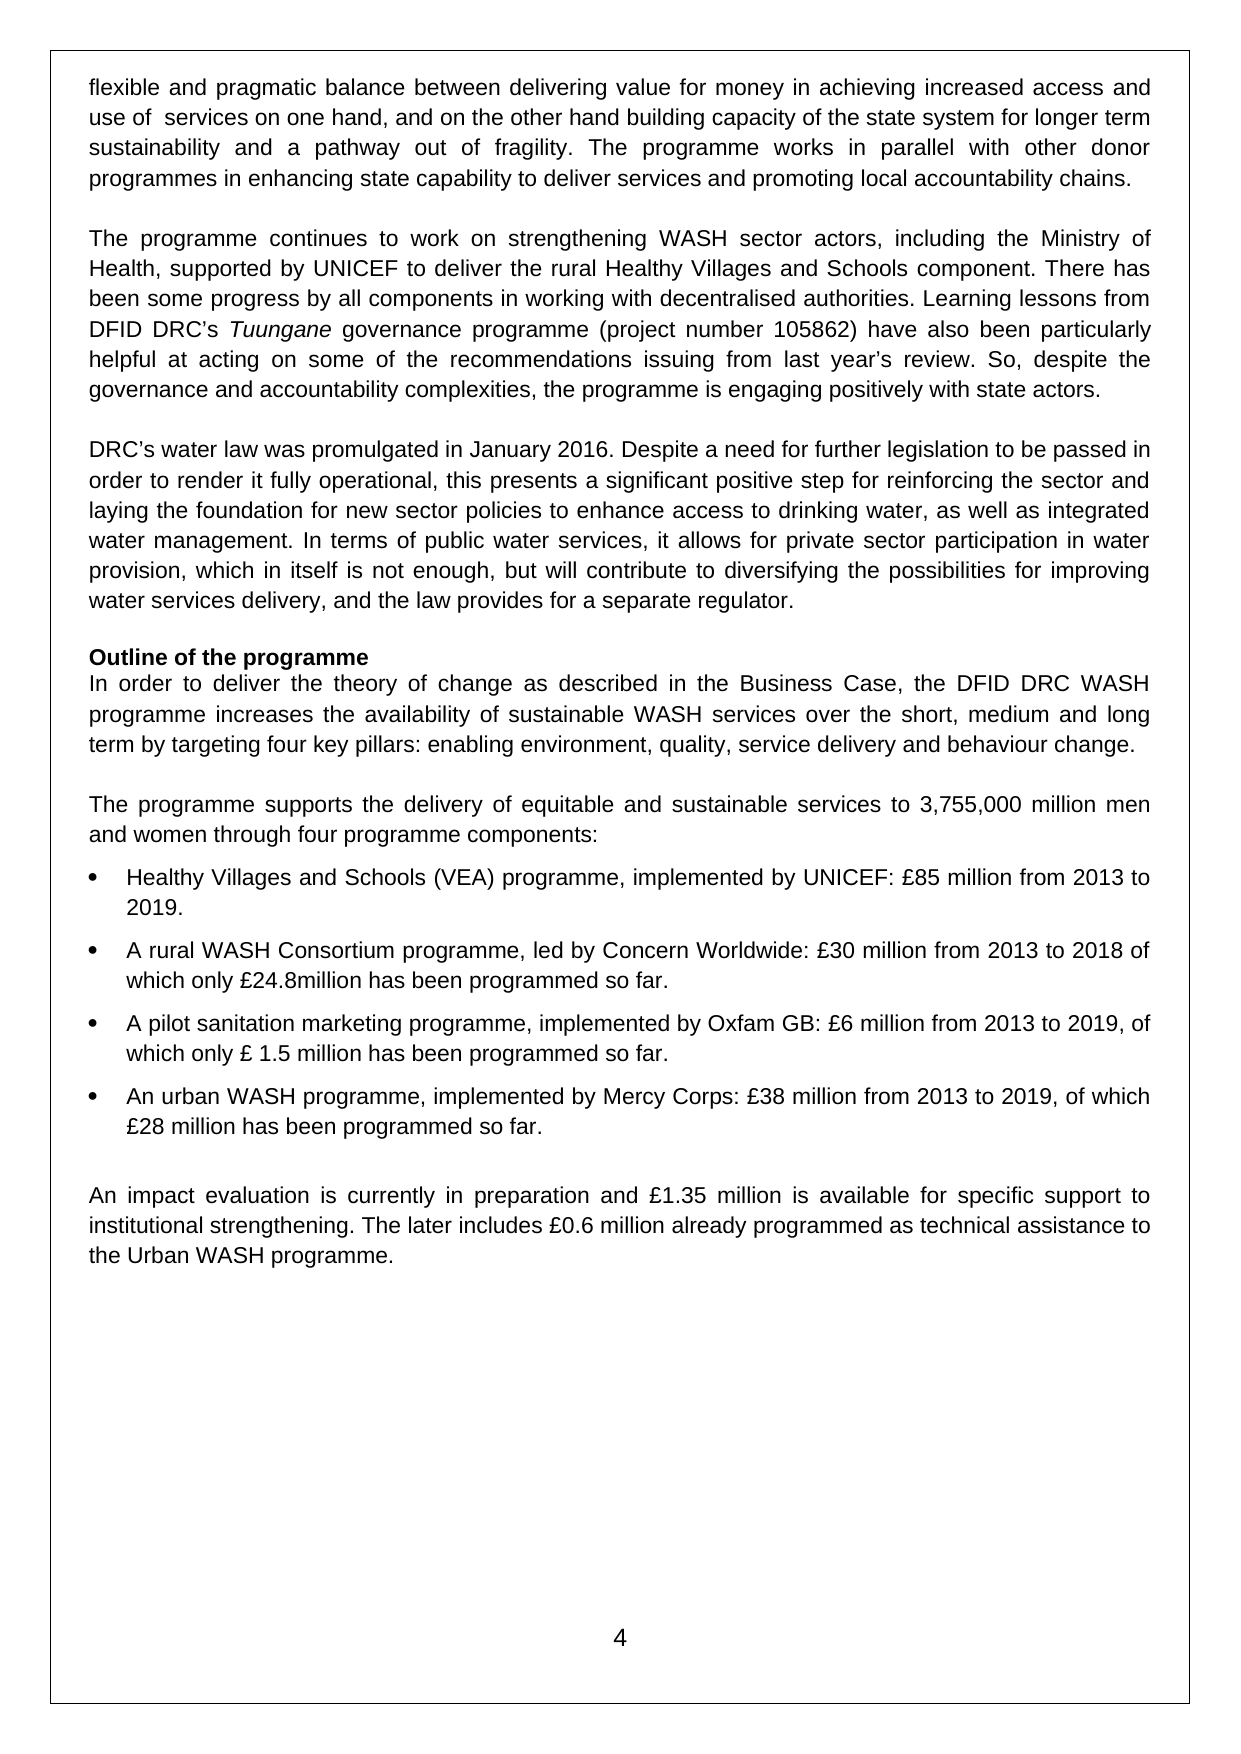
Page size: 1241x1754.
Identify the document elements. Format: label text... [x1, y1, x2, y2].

list A rural WASH Consortium programme, led by Concern Worldwide: £30 million from 2013 to 2018 of which only £24.8million has been programmed so far. [89, 937, 1152, 993]
text DRC’s water law was promulgated in January 2016. Despite a need for further legislation to be passed in order to render it fully operational, this presents a significant positive step for reinforcing the sector and laying the foundation for new sector policies to enhance access to drinking water, as well as integrated water management. In terms of public water services, it allows for private sector participation in water provision, which in itself is not enough, but will contribute to diversifying the possibilities for improving water services delivery, and the law provides for a separate regulator. [89, 436, 1152, 614]
text flexible and pragmatic balance between delivering value for money in achieving increased access and use of services on one hand, and on the other hand building capacity of the state system for longer term sustainability and a pathway out of fragility. The programme works in parallel with other donor programmes in enhancing state capability to deliver services and promoting local accountability chains. [89, 74, 1152, 191]
text Outline of the programme [89, 644, 1152, 670]
list An urban WASH programme, implemented by Mercy Corps: £38 million from 2013 to 2019, of which £28 million has been programmed so far. [89, 1083, 1152, 1139]
text An impact evaluation is currently in preparation and £1.35 million is available for specific support to institutional strengthening. The later includes £0.6 million already programmed as technical assistance to the Urban WASH programme. [89, 1182, 1152, 1269]
list A pilot sanitation marketing programme, implemented by Oxfam GB: £6 million from 2013 to 2019, of which only £ 1.5 million has been programmed so far. [89, 1010, 1152, 1066]
text In order to deliver the theory of change as described in the Business Case, the DFID DRC WASH programme increases the availability of sustainable WASH services over the short, medium and long term by targeting four key pillars: enabling environment, quality, service delivery and behaviour change. [89, 670, 1152, 757]
text The programme supports the delivery of equitable and sustainable services to 3,755,000 million men and women through four programme components: [89, 791, 1152, 848]
list Healthy Villages and Schools (VEA) programme, implemented by UNICEF: £85 million from 2013 to 2019. [89, 864, 1152, 921]
text The programme continues to work on strengthening WASH sector actors, including the Ministry of Health, supported by UNICEF to deliver the rural Healthy Villages and Schools component. There has been some progress by all components in working with decentralised authorities. Learning lessons from DFID DRC’s Tuungane governance programme (project number 105862) have also been particularly helpful at acting on some of the recommendations issuing from last year’s review. So, despite the governance and accountability complexities, the programme is engaging positively with state actors. [89, 225, 1152, 402]
